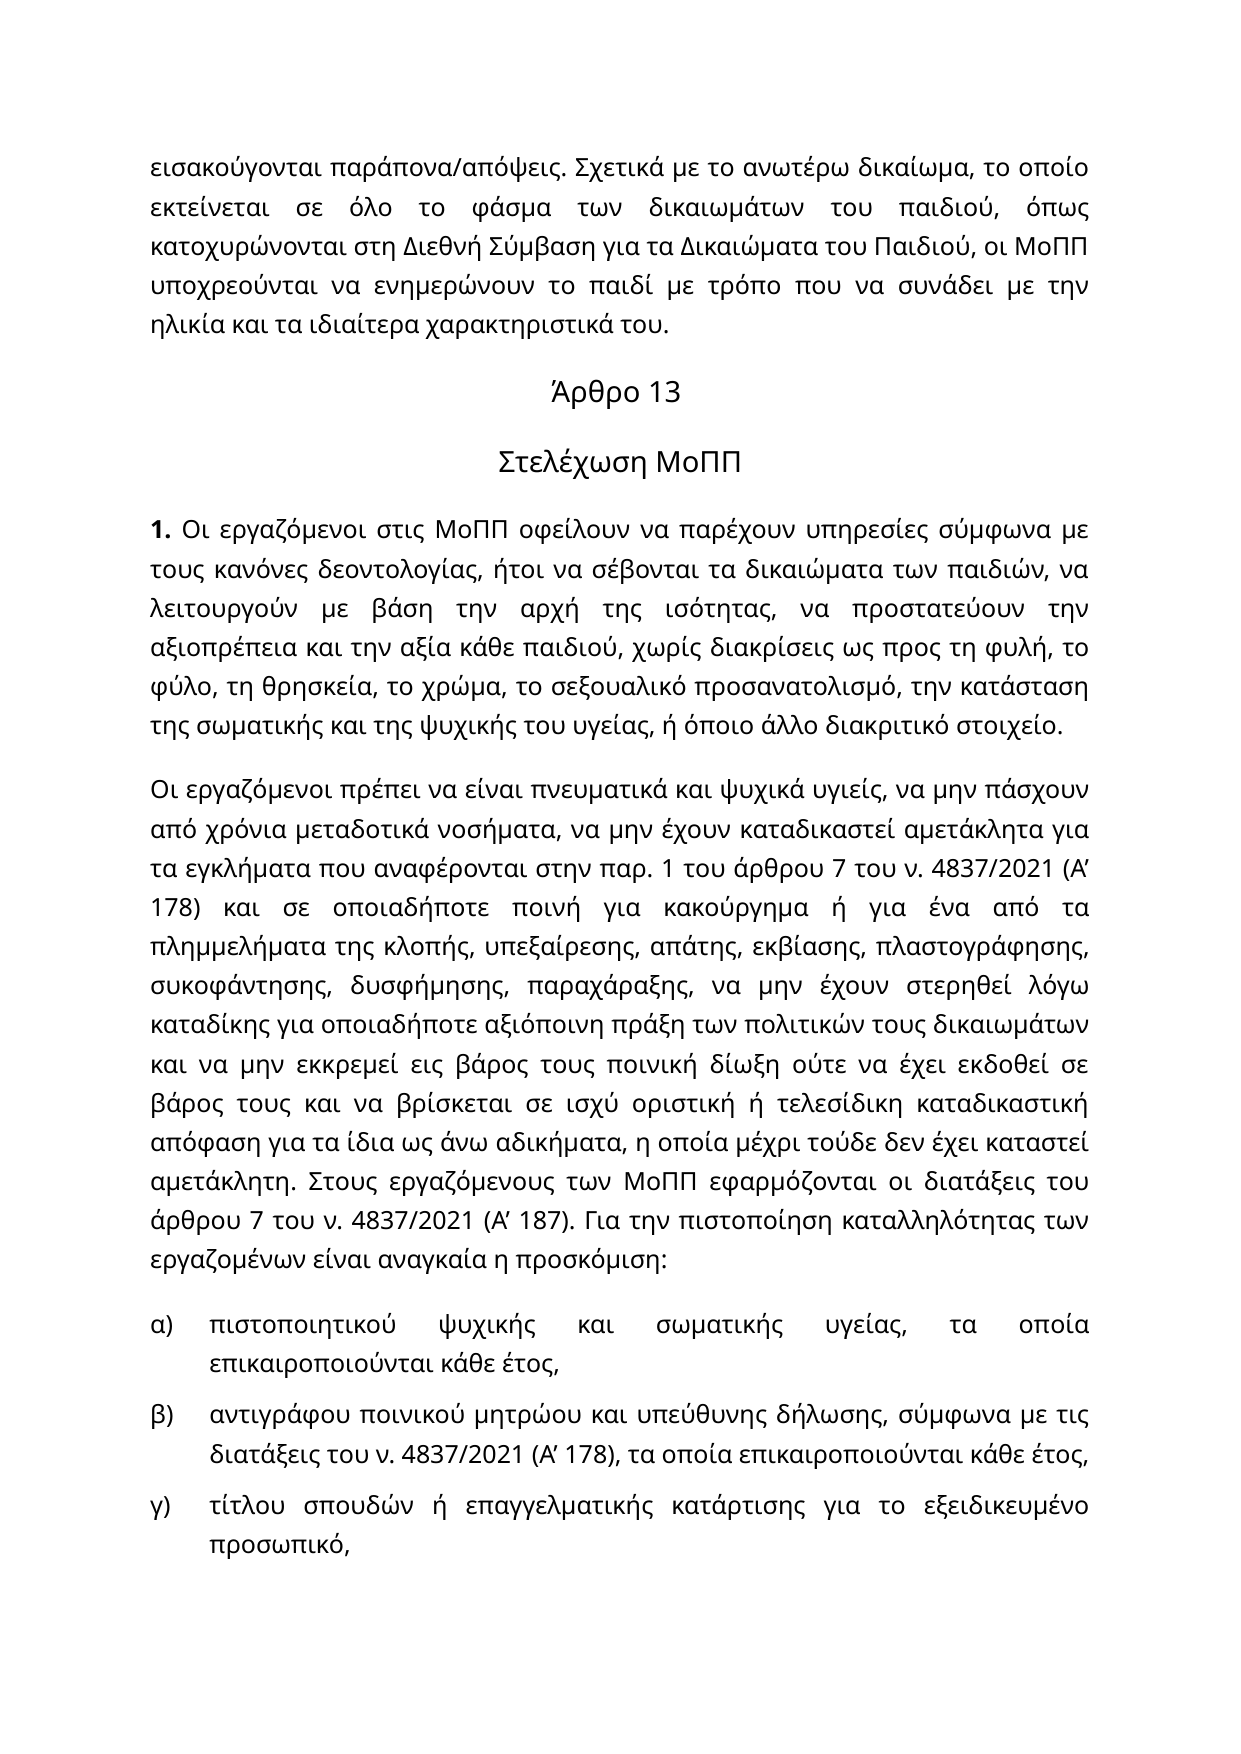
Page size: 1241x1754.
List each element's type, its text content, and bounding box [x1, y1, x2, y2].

text εισακούγονται παράπονα/απόψεις. Σχετικά με το ανωτέρω δικαίωμα, το οποίο εκτείνεται σε όλο το φάσμα των δικαιωμάτων του παιδιού, όπως κατοχυρώνονται στη Διεθνή Σύμβαση για τα Δικαιώματα του Παιδιού, οι ΜοΠΠ υποχρεούνται να ενημερώνουν το παιδί με τρόπο που να συνάδει με την ηλικία και τα ιδιαίτερα χαρακτηριστικά του. [150, 150, 1090, 341]
list β) αντιγράφου ποινικού μητρώου και υπεύθυνης δήλωσης, σύμφωνα με τις διατάξεις του ν. 4837/2021 (Α’ 178), τα οποία επικαιροποιούνται κάθε έτος, [150, 1397, 1090, 1470]
subtitle Στελέχωση ΜοΠΠ [150, 441, 1090, 481]
list γ) τίτλου σπουδών ή επαγγελματικής κατάρτισης για το εξειδικευμένο προσωπικό, [150, 1488, 1090, 1561]
text Οι εργαζόμενοι πρέπει να είναι πνευματικά και ψυχικά υγιείς, να μην πάσχουν από χρόνια μεταδοτικά νοσήματα, να μην έχουν καταδικαστεί αμετάκλητα για τα εγκλήματα που αναφέρονται στην παρ. 1 του άρθρου 7 του ν. 4837/2021 (Α’ 178) και σε οποιαδήποτε ποινή για κακούργημα ή για ένα από τα πλημμελήματα της κλοπής, υπεξαίρεσης, απάτης, εκβίασης, πλαστογράφησης, συκοφάντησης, δυσφήμησης, παραχάραξης, να μην έχουν στερηθεί λόγω καταδίκης για οποιαδήποτε αξιόποινη πράξη των πολιτικών τους δικαιωμάτων και να μην εκκρεμεί εις βάρος τους ποινική δίωξη ούτε να έχει εκδοθεί σε βάρος τους και να βρίσκεται σε ισχύ οριστική ή τελεσίδικη καταδικαστική απόφαση για τα ίδια ως άνω αδικήματα, η οποία μέχρι τούδε δεν έχει καταστεί αμετάκλητη. Στους εργαζόμενους των ΜοΠΠ εφαρμόζονται οι διατάξεις του άρθρου 7 του ν. 4837/2021 (Α’ 187). Για την πιστοποίηση καταλληλότητας των εργαζομένων είναι αναγκαία η προσκόμιση: [150, 772, 1090, 1276]
subtitle Άρθρο 13 [150, 371, 1090, 411]
text 1. Οι εργαζόμενοι στις ΜοΠΠ οφείλουν να παρέχουν υπηρεσίες σύμφωνα με τους κανόνες δεοντολογίας, ήτοι να σέβονται τα δικαιώματα των παιδιών, να λειτουργούν με βάση την αρχή της ισότητας, να προστατεύουν την αξιοπρέπεια και την αξία κάθε παιδιού, χωρίς διακρίσεις ως προς τη φυλή, το φύλο, τη θρησκεία, το χρώμα, το σεξουαλικό προσανατολισμό, την κατάσταση της σωματικής και της ψυχικής του υγείας, ή όποιο άλλο διακριτικό στοιχείο. [150, 512, 1090, 742]
list α) πιστοποιητικού ψυχικής και σωματικής υγείας, τα οποία επικαιροποιούνται κάθε έτος, [150, 1306, 1090, 1379]
